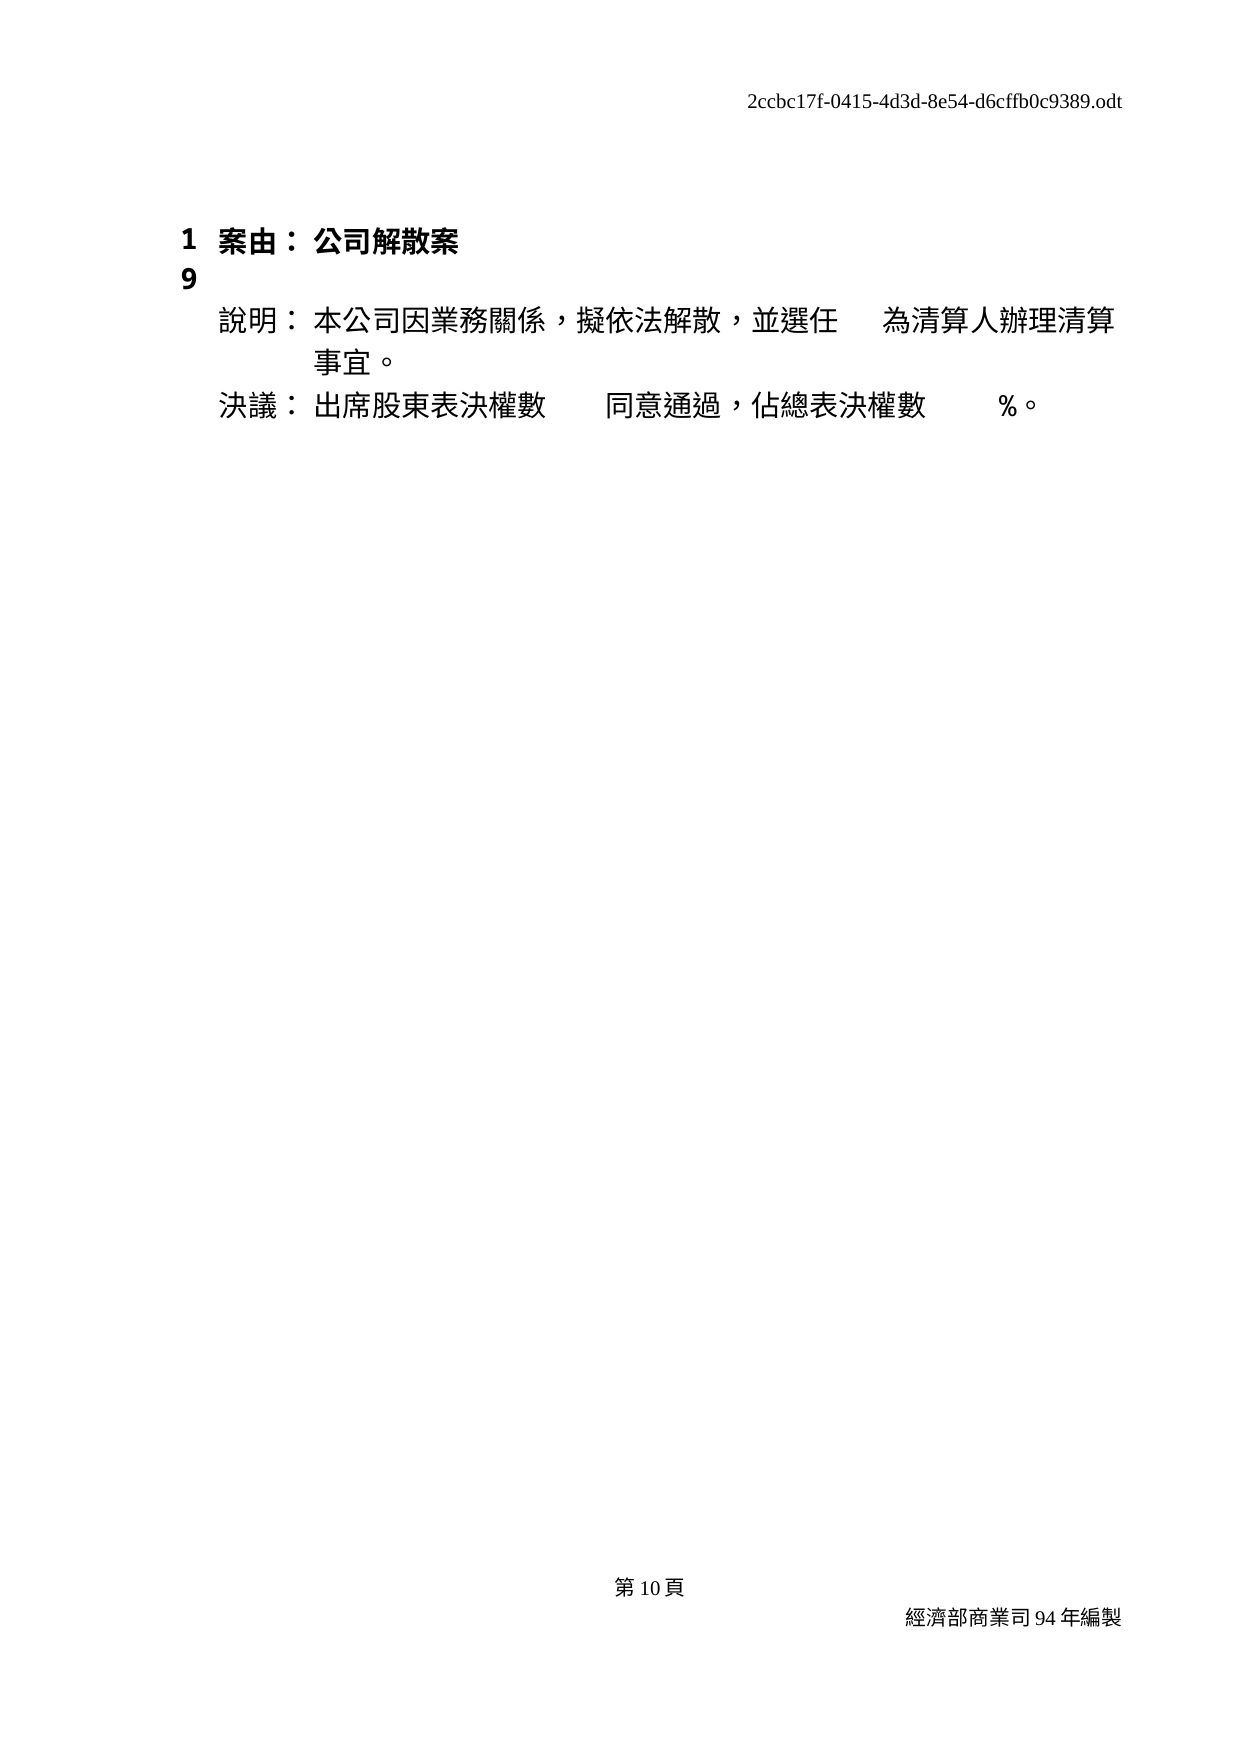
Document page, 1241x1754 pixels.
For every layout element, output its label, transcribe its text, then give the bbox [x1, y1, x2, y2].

table_cell [177, 383, 216, 425]
table_header 公司解散案 [311, 219, 1122, 298]
table_cell 說明： [216, 298, 311, 382]
table_header 19 [177, 219, 216, 298]
table_header 案由： [216, 219, 311, 298]
table_cell [177, 298, 216, 382]
table_cell 決議： [216, 383, 311, 425]
table_cell 本公司因業務關係，擬依法解散，並選任 為清算人辦理清算事宜。 [311, 298, 1122, 382]
table_cell 出席股東表決權數 同意通過，佔總表決權數 %。 [311, 383, 1122, 425]
